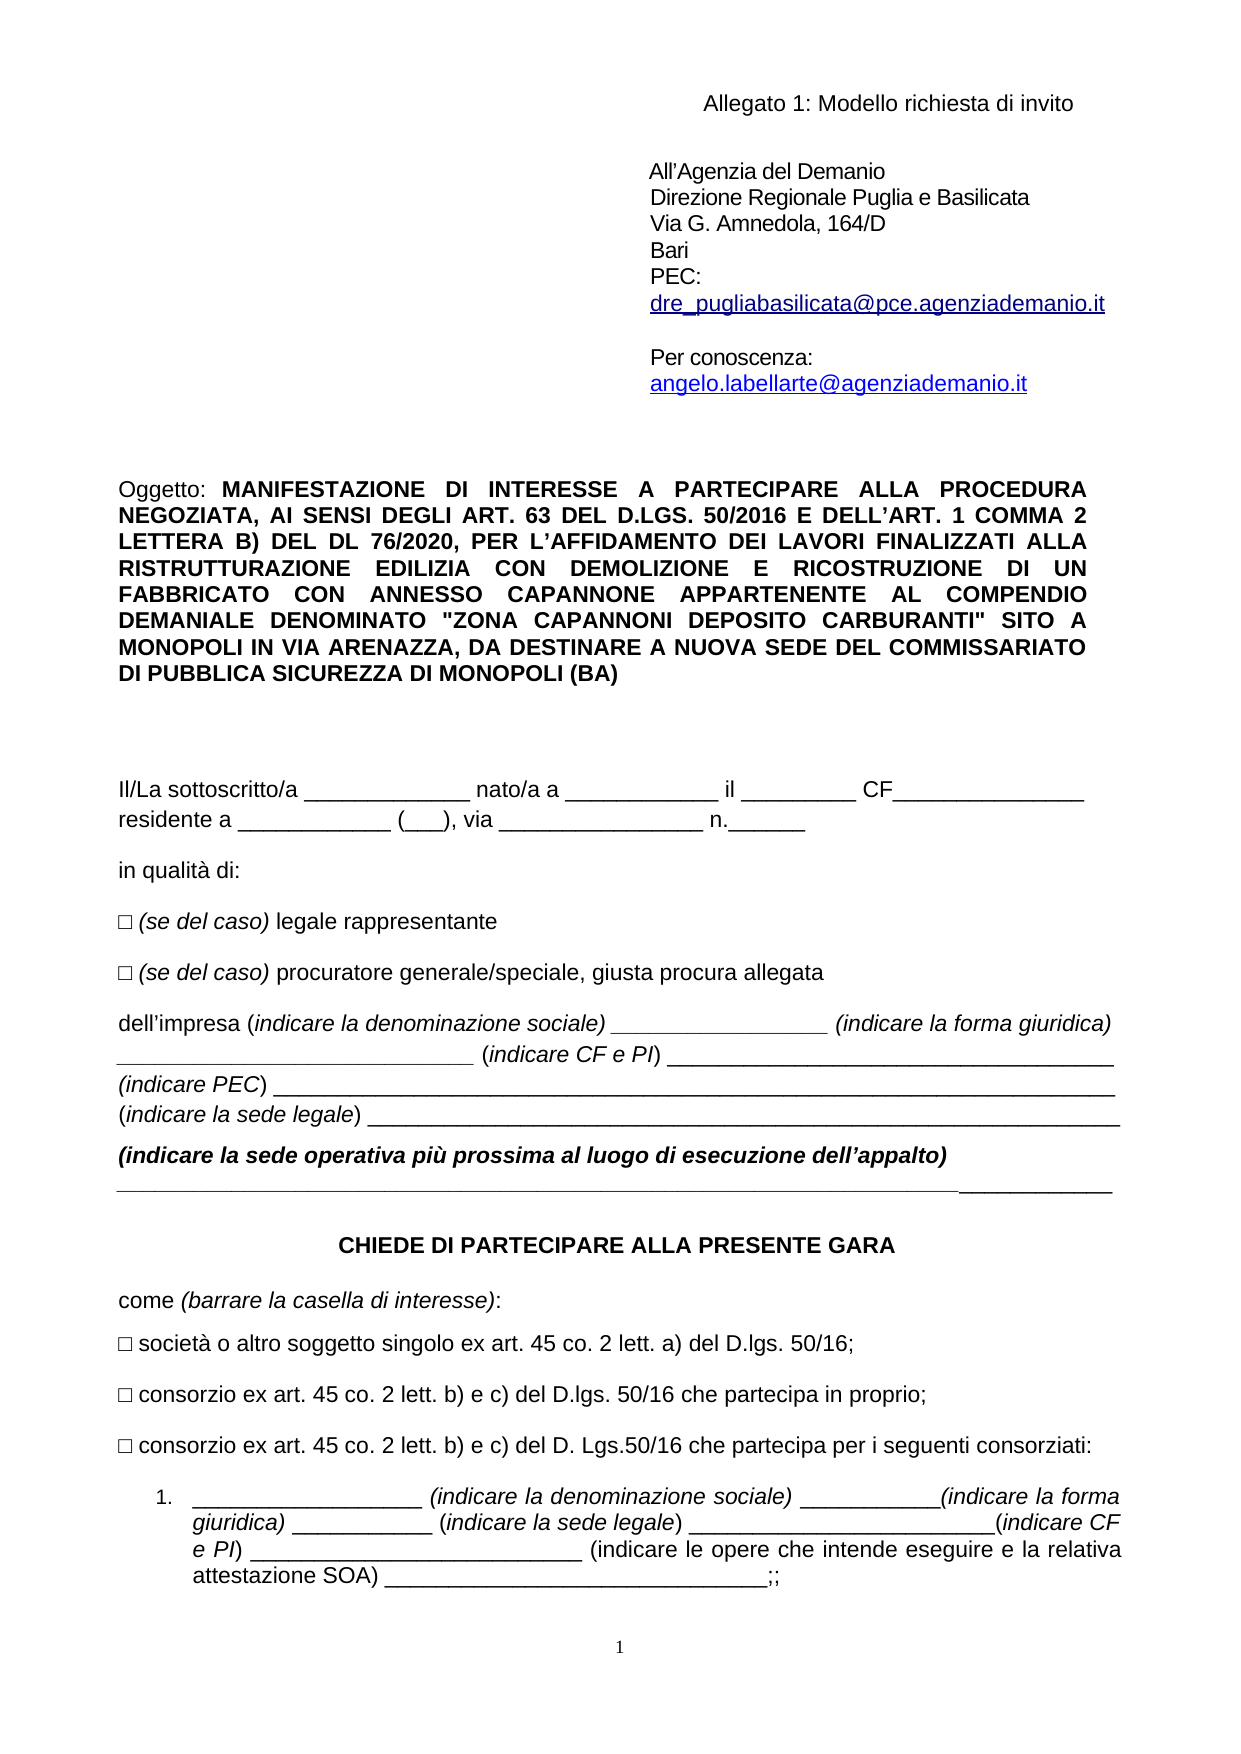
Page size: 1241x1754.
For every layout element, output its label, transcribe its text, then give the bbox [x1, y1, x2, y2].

text dell’impresa (indicare la denominazione sociale) _________________ (indicare la forma giuridica) ____________________________ (indicare CF e PI) ___________________________________ (indicare PEC) __________________________________________________________________ (indicare la sede legale) ___________________________________________________________ [118, 1010, 1122, 1127]
text come (barrare la casella di interesse): [118, 1287, 1122, 1313]
text Allegato 1: Modello richiesta di invito [118, 90, 1093, 116]
text Direzione Regionale Puglia e Basilicata [650, 184, 1125, 210]
text □ (se del caso) legale rappresentante [118, 908, 1122, 934]
text □ società o altro soggetto singolo ex art. 45 co. 2 lett. a) del D.lgs. 50/16; [118, 1330, 1122, 1356]
text □ (se del caso) procuratore generale/speciale, giusta procura allegata [118, 959, 1122, 986]
text All’Agenzia del Demanio [648, 158, 1125, 184]
text Via G. Amnedola, 164/D [650, 210, 1125, 237]
list __________________ (indicare la denominazione sociale) ___________(indicare la forma giuridica) ___________ (indicare la sede legale) ________________________(indicare CF e PI) __________________________ (indicare le opere che intende eseguire e la relativa attestazione SOA) ______________________________;; [155, 1483, 1122, 1588]
text in qualità di: [118, 857, 1122, 883]
text (indicare la sede operativa più prossima al luogo di esecuzione dell’appalto) ______________________________________________________________________________ [118, 1142, 1122, 1194]
text angelo.labellarte@agenziademanio.it [650, 370, 1125, 397]
text □ consorzio ex art. 45 co. 2 lett. b) e c) del D. Lgs.50/16 che partecipa per i seguenti consorziati: [118, 1432, 1122, 1458]
text Il/La sottoscritto/a _____________ nato/a a ____________ il _________ CF_______________ residente a ____________ (___), via ________________ n.______ [118, 776, 1122, 832]
text CHIEDE DI PARTECIPARE ALLA PRESENTE GARA [118, 1232, 1122, 1258]
text Bari [650, 237, 1125, 263]
text Oggetto: MANIFESTAZIONE DI INTERESSE A PARTECIPARE ALLA PROCEDURA NEGOZIATA, AI SENSI DEGLI ART. 63 DEL D.LGS. 50/2016 E DELL’ART. 1 COMMA 2 LETTERA B) DEL DL 76/2020, PER L’AFFIDAMENTO DEI LAVORI FINALIZZATI ALLA RISTRUTTURAZIONE EDILIZIA CON DEMOLIZIONE E RICOSTRUZIONE DI UN FABBRICATO CON ANNESSO CAPANNONE APPARTENENTE AL COMPENDIO DEMANIALE DENOMINATO "ZONA CAPANNONI DEPOSITO CARBURANTI" SITO A MONOPOLI IN VIA ARENAZZA, DA DESTINARE A NUOVA SEDE DEL COMMISSARIATO DI PUBBLICA SICUREZZA DI MONOPOLI (BA) [118, 476, 1088, 686]
text PEC: dre_pugliabasilicata@pce.agenziademanio.it [650, 263, 1125, 316]
text Per conoscenza: [650, 344, 1125, 370]
text □ consorzio ex art. 45 co. 2 lett. b) e c) del D.lgs. 50/16 che partecipa in proprio; [118, 1381, 1122, 1407]
